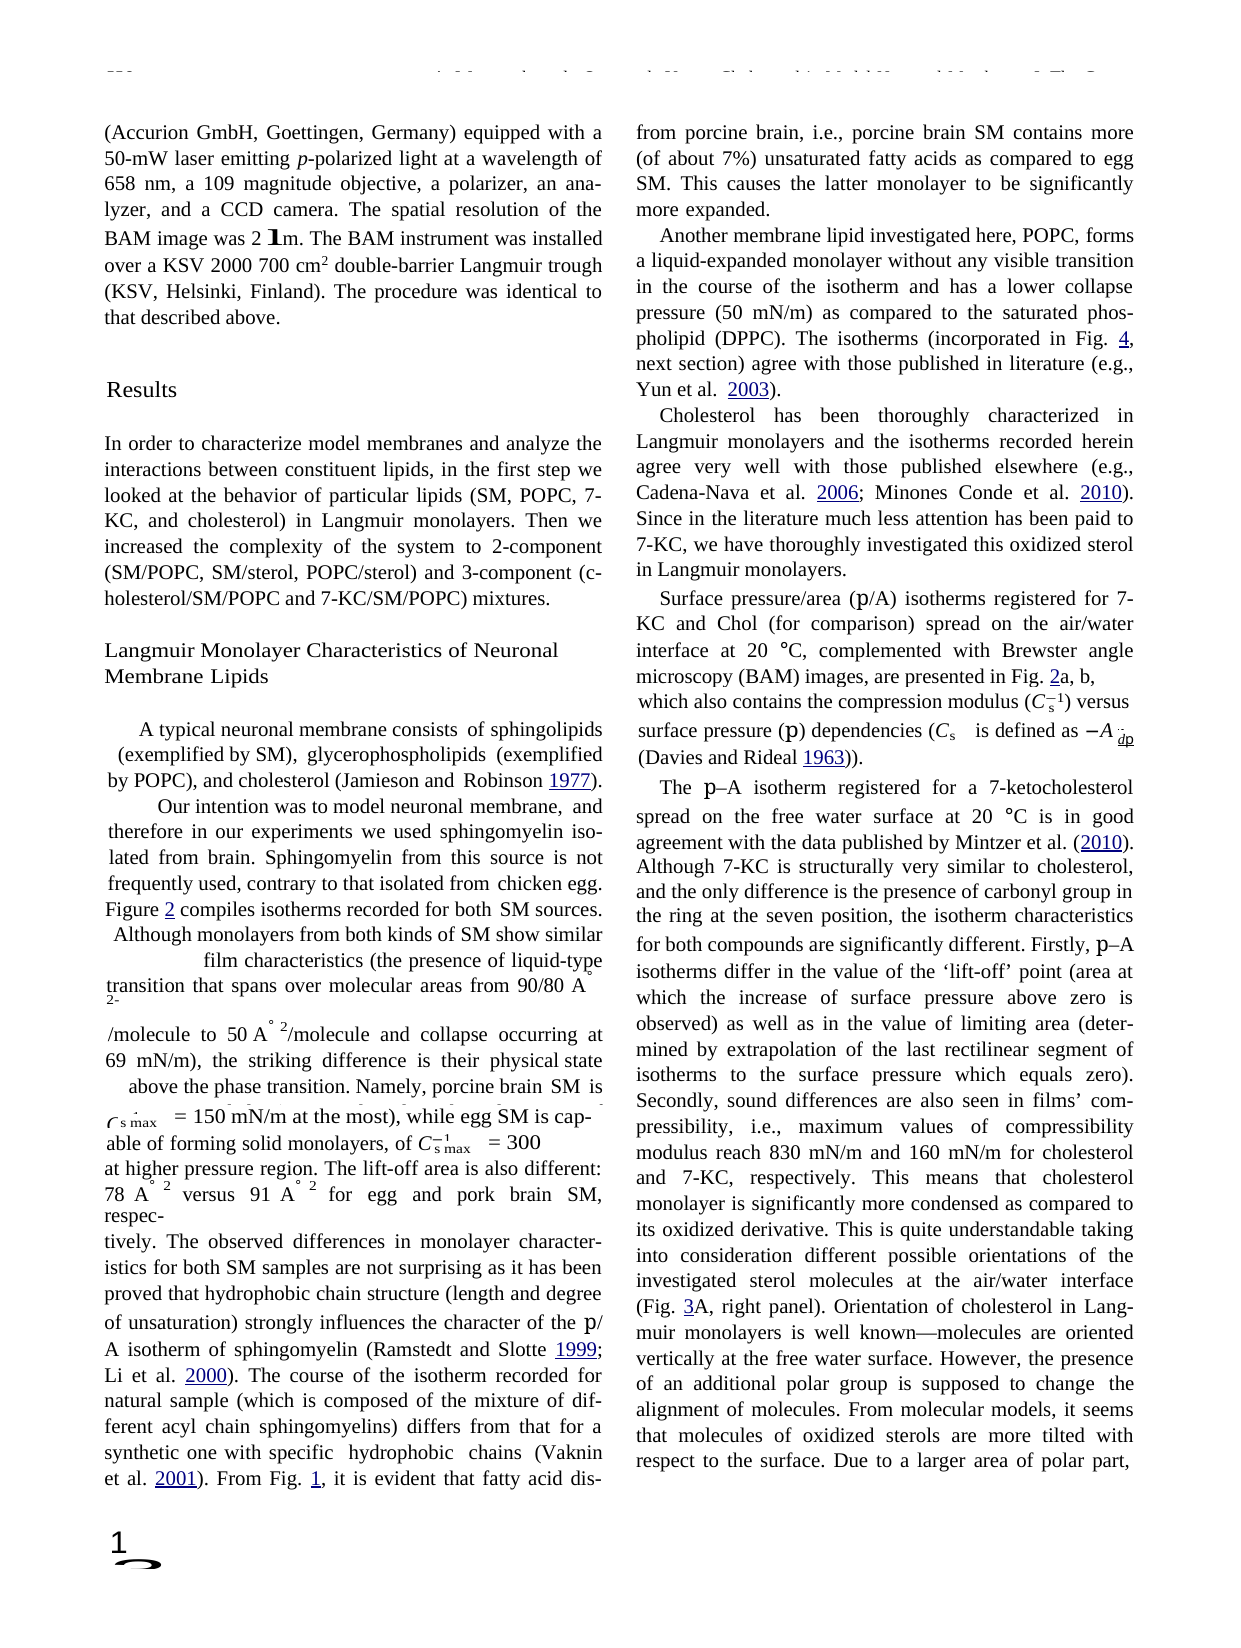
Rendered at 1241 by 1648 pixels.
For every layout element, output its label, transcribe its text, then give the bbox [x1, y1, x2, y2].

text C-1 [106, 1102, 142, 1128]
text = 300 mN/m [488, 1132, 604, 1157]
text Cholesterol has been thoroughly characterized in Langmuir monolayers and the isotherms recorded herein agree very well with those published elsewhere (e.g., Cadena-Nava et al. 2006; Minones Conde et al. 2010). Since in the literature much less attention has been paid to 7-KC, we have thoroughly investigated this oxidized sterol in Langmuir monolayers. [636, 403, 1134, 581]
text from porcine brain, i.e., porcine brain SM contains more (of about 7%) unsaturated fatty acids as compared to egg SM. This causes the latter monolayer to be significantly more expanded. [636, 120, 1134, 221]
text at higher pressure region. The lift-off area is also different: 78 A˚ 2 versus 91 A˚ 2 for egg and pork brain SM, respec- [104, 1158, 602, 1227]
text 556 [106, 67, 135, 72]
text above the phase transition. Namely, porcine brain SM is more expanded (attains liquid-condensed state of [104, 1074, 603, 1105]
text = 150 mN/m at the most), while egg SM is cap- [174, 1106, 604, 1128]
text the ring at the seven position, the isotherm characteristics for both compounds are significantly different. Firstly, p–A isotherms differ in the value of the ‘lift-off’ point (area at which the increase of surface pressure above zero is observed) as well as in the value of limiting area (deter- mined by extrapolation of the last rectilinear segment of isotherms to the surface pressure which equals zero). Secondly, sound differences are also seen in films’ com- pressibility, i.e., maximum values of compressibility modulus reach 830 mN/m and 160 mN/m for cholesterol and 7-KC, respectively. This means that cholesterol monolayer is significantly more condensed as compared to its oxidized derivative. This is quite understandable taking into consideration different possible orientations of the investigated sterol molecules at the air/water interface (Fig. 3A, right panel). Orientation of cholesterol in Lang- muir monolayers is well known—molecules are oriented vertically at the free water surface. However, the presence of an additional polar group is supposed to change the alignment of molecules. From molecular models, it seems that molecules of oxidized sterols are more tilted with respect to the surface. Due to a larger area of polar part, [636, 903, 1134, 1472]
text 1 3 [109, 1532, 194, 1569]
text surface pressure (p) dependencies (C is defined as -A [638, 718, 1116, 742]
text which also contains the compression modulus (C-1) versus [638, 689, 1136, 713]
text transition that spans over molecular areas from 90/80 A˚ 2- [106, 974, 604, 1020]
text able of forming solid monolayers, of C-1 [106, 1130, 456, 1154]
text s [1048, 700, 1056, 715]
text A typical neuronal membrane consists of sphingolipids (exemplified by SM), glycerophospholipids (exemplified by POPC), and cholesterol (Jamieson and Robinson 1977). Our intention was to model neuronal membrane, and therefore in our experiments we used sphingomyelin iso- lated from brain. Sphingomyelin from this source is not frequently used, contrary to that isolated from chicken egg. Figure 2 compiles isotherms recorded for both SM sources. Although monolayers from both kinds of SM show similar film characteristics (the presence of liquid-type [104, 717, 602, 972]
text Surface pressure/area (p/A) isotherms registered for 7- KC and Chol (for comparison) spread on the air/water interface at 20 °C, complemented with Brewster angle microscopy (BAM) images, are presented in Fig. 2a, b, [636, 583, 1134, 687]
text /molecule to 50 A˚ 2/molecule and collapse occurring at 69 mN/m), the striking difference is their physical state [104, 1021, 603, 1073]
text dp [1118, 714, 1136, 748]
text Results [106, 377, 179, 402]
text (Davies and Rideal 1963)). [638, 746, 871, 769]
text (Accurion GmbH, Goettingen, Germany) equipped with a 50-mW laser emitting p-polarized light at a wavelength of 658 nm, a 109 magnitude objective, a polarizer, an ana- lyzer, and a CCD camera. The spatial resolution of the BAM image was 2 lm. The BAM instrument was installed over a KSV 2000 700 cm2 double-barrier Langmuir trough (KSV, Helsinki, Finland). The procedure was identical to that described above. [104, 120, 602, 326]
text s [949, 727, 957, 743]
text s max [120, 1115, 169, 1128]
text s max [434, 1141, 483, 1156]
text In order to characterize model membranes and analyze the interactions between constituent lipids, in the first step we looked at the behavior of particular lipids (SM, POPC, 7-KC, and cholesterol) in Langmuir monolayers. Then we increased the complexity of the system to 2-component (SM/POPC, SM/sterol, POPC/sterol) and 3-component (c- holesterol/SM/POPC and 7-KC/SM/POPC) mixtures. [104, 431, 602, 609]
text Langmuir Monolayer Characteristics of Neuronal Membrane Lipids [104, 638, 559, 688]
text tively. The observed differences in monolayer character- istics for both SM samples are not surprising as it has been proved that hydrophobic chain structure (length and degree of unsaturation) strongly influences the character of the p/ A isotherm of sphingomyelin (Ramstedt and Slotte 1999; Li et al. 2000). The course of the isotherm recorded for natural sample (which is composed of the mixture of dif- ferent acyl chain sphingomyelins) differs from that for a synthetic one with specific hydrophobic chains (Vaknin et al. 2001). From Fig. 1, it is evident that fatty acid dis- tribution in egg SM is different as compared to that isolated [104, 1229, 603, 1494]
text A. Wne˛trzak et al.: Oxysterols Versus Cholesterol in Model Neuronal Membrane. I. The Case… [433, 64, 1136, 89]
text The p–A isotherm registered for a 7-ketocholesterol spread on the free water surface at 20 °C is in good agreement with the data published by Mintzer et al. (2010). Although 7-KC is structurally very similar to cholesterol, and the only difference is the presence of carbonyl group in [636, 772, 1134, 903]
text Another membrane lipid investigated here, POPC, forms a liquid-expanded monolayer without any visible transition in the course of the isotherm and has a lower collapse pressure (50 mN/m) as compared to the saturated phos- pholipid (DPPC). The isotherms (incorporated in Fig. 4, next section) agree with those published in literature (e.g., Yun et al. 2003). [636, 223, 1134, 401]
